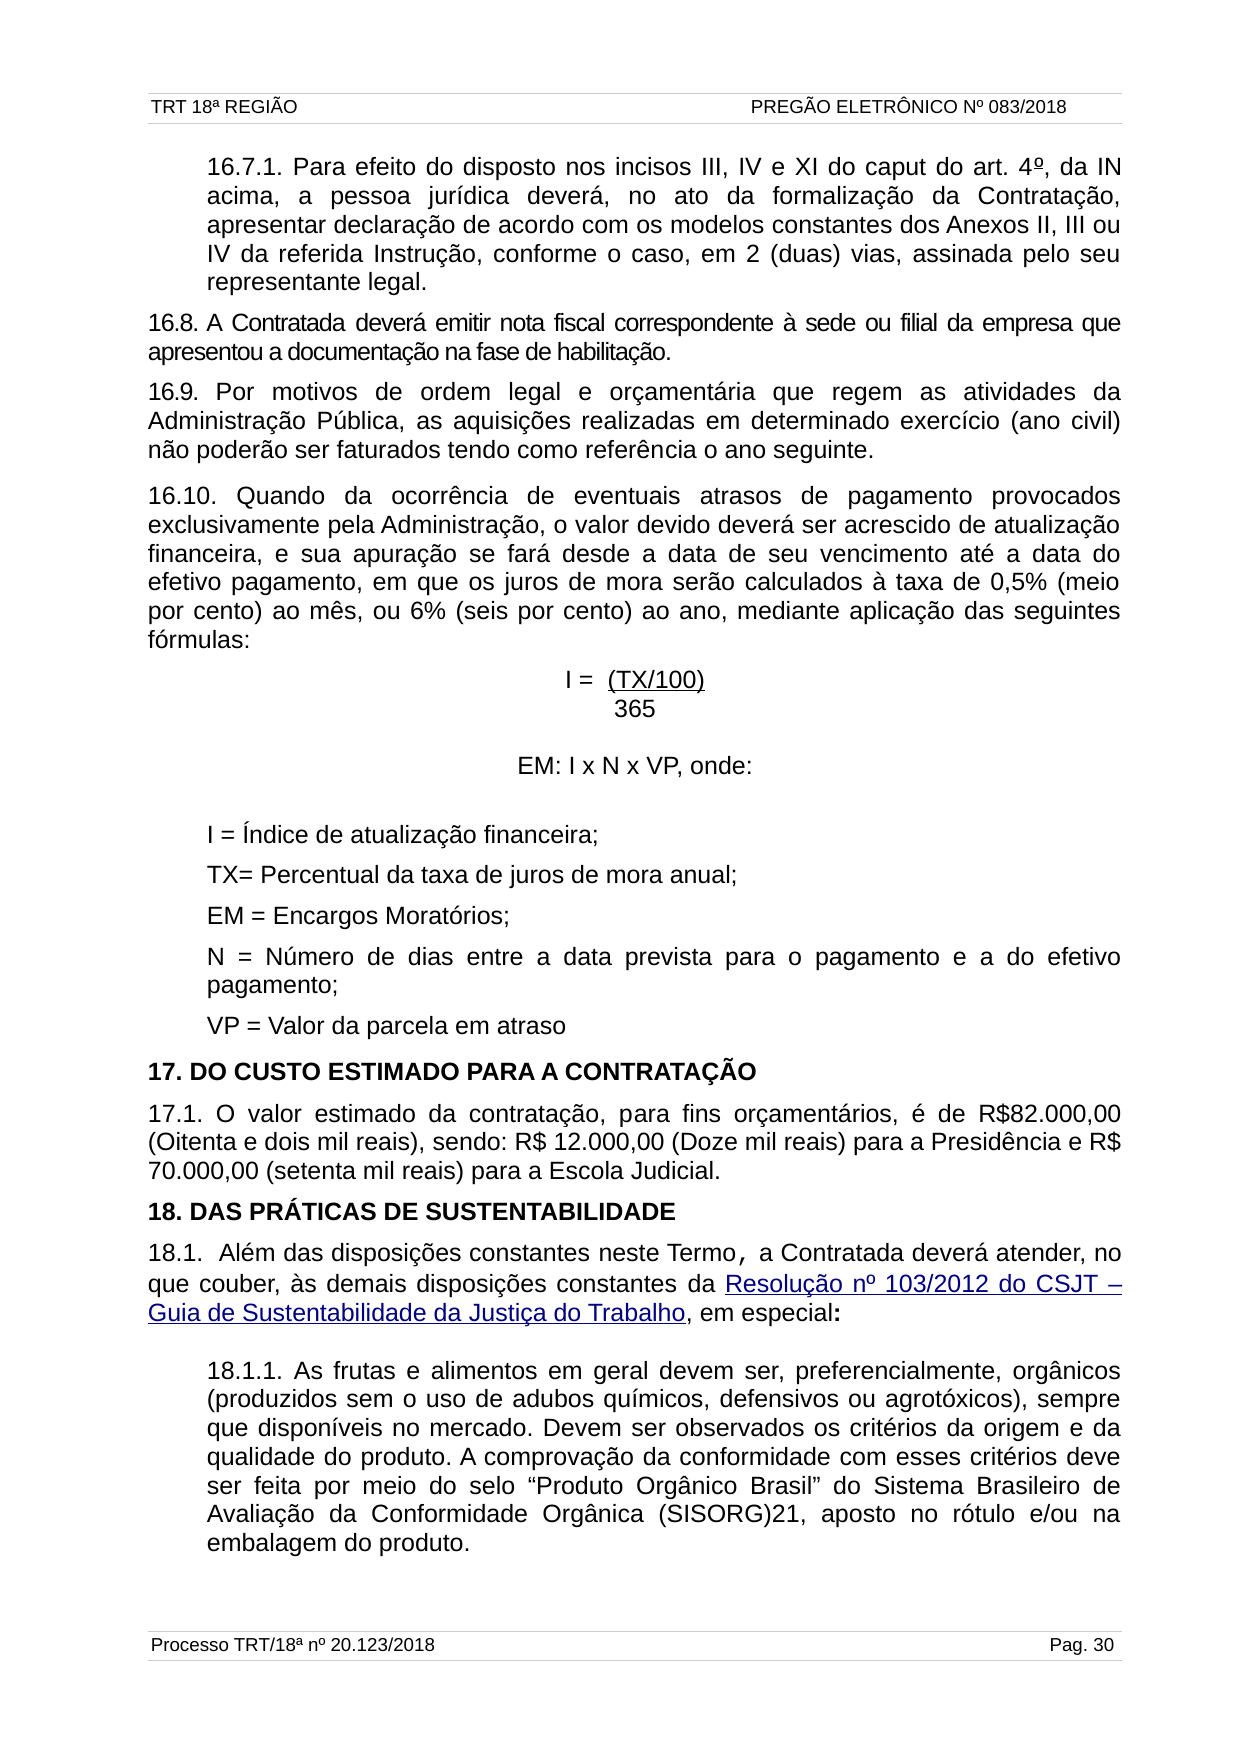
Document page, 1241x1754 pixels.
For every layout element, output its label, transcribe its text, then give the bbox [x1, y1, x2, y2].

text 16.10. Quando da ocorrência de eventuais atrasos de pagamento provocados exclusivamente pela Administração, o valor devido deverá ser acrescido de atualização financeira, e sua apuração se fará desde a data de seu vencimento até a data do efetivo pagamento, em que os juros de mora serão calculados à taxa de 0,5% (meio por cento) ao mês, ou 6% (seis por cento) ao ano, mediante aplicação das seguintes fórmulas: [148, 481, 1122, 653]
text 16.8. A Contratada deverá emitir nota fiscal correspondente à sede ou filial da empresa que apresentou a documentação na fase de habilitação. [148, 308, 1122, 365]
text 18.1. Além das disposições constantes neste Termo, a Contratada deverá atender, no que couber, às demais disposições constantes da Resolução nº 103/2012 do CSJT – Guia de Sustentabilidade da Justiça do Trabalho, em especial: [148, 1238, 1122, 1326]
text 18.1.1. As frutas e alimentos em geral devem ser, preferencialmente, orgânicos (produzidos sem o uso de adubos químicos, defensivos ou agrotóxicos), sempre que disponíveis no mercado. Devem ser observados os critérios da origem e da qualidade do produto. A comprovação da conformidade com esses critérios deve ser feita por meio do selo “Produto Orgânico Brasil” do Sistema Brasileiro de Avaliação da Conformidade Orgânica (SISORG)21, aposto no rótulo e/ou na embalagem do produto. [207, 1356, 1122, 1557]
text I = Índice de atualização financeira; [207, 820, 1122, 849]
text N = Número de dias entre a data prevista para o pagamento e a do efetivo pagamento; [207, 942, 1122, 999]
text 17.1. O valor estimado da contratação, para fins orçamentários, é de R$82.000,00 (Oitenta e dois mil reais), sendo: R$ 12.000,00 (Doze mil reais) para a Presidência e R$ 70.000,00 (setenta mil reais) para a Escola Judicial. [148, 1098, 1122, 1185]
text TX= Percentual da taxa de juros de mora anual; [207, 861, 1122, 889]
text 17. DO CUSTO ESTIMADO PARA A CONTRATAÇÃO [148, 1057, 1122, 1086]
text 18. DAS PRÁTICAS DE SUSTENTABILIDADE [148, 1197, 1122, 1226]
text VP = Valor da parcela em atraso [207, 1011, 1122, 1039]
text 16.7.1. Para efeito do disposto nos incisos III, IV e XI do caput do art. 4º, da IN acima, a pessoa jurídica deverá, no ato da formalização da Contratação, apresentar declaração de acordo com os modelos constantes dos Anexos II, III ou IV da referida Instrução, conforme o caso, em 2 (duas) vias, assinada pelo seu representante legal. [207, 152, 1122, 296]
text I = (TX/100) [148, 665, 1122, 694]
text 365 [148, 694, 1122, 723]
text EM = Encargos Moratórios; [207, 901, 1122, 930]
text EM: I x N x VP, onde: [148, 751, 1122, 780]
text 16.9. Por motivos de ordem legal e orçamentária que regem as atividades da Administração Pública, as aquisições realizadas em determinado exercício (ano civil) não poderão ser faturados tendo como referência o ano seguinte. [148, 377, 1122, 463]
